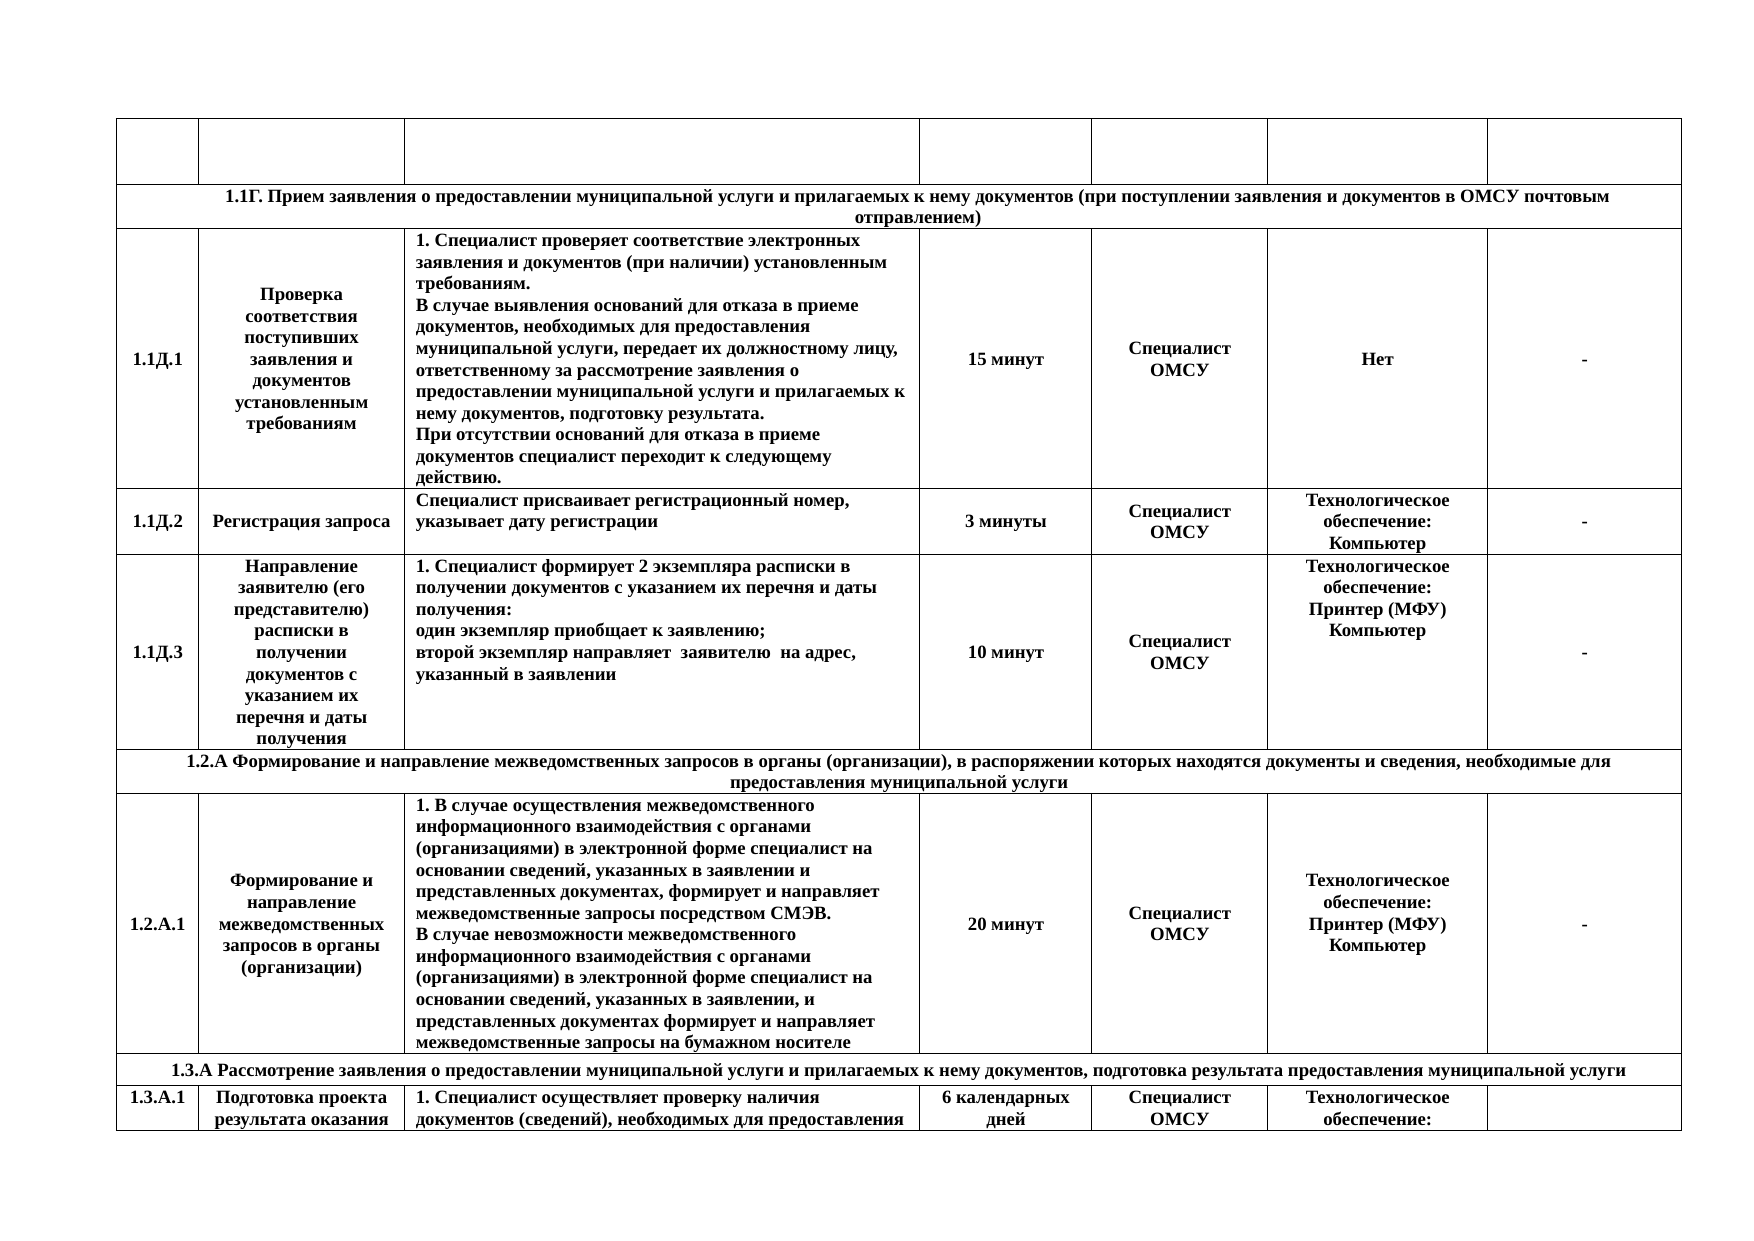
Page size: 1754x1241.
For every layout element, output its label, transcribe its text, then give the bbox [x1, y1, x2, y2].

table_cell - [1488, 489, 1681, 553]
table_cell Специалист ОМСУ [1092, 794, 1267, 1053]
table_cell 3 минуты [920, 489, 1091, 553]
table_cell Специалист ОМСУ [1092, 229, 1267, 488]
table_cell 1.1Д.1 [117, 229, 198, 488]
table_cell [1488, 1086, 1681, 1129]
table_cell 1. Специалист формирует 2 экземпляра расписки в получении документов с указанием их перечня и даты получения: один экземпляр приобщает к заявлению; второй экземпляр направляет заявителю на адрес, указанный в заявлении [405, 555, 919, 749]
table_cell Технологическое обеспечение: Принтер (МФУ) Компьютер [1268, 794, 1487, 1053]
table_cell 1.1Д.2 [117, 489, 198, 553]
table_cell 1.3.А Рассмотрение заявления о предоставлении муниципальной услуги и прилагаемых к нему документов, подготовка результата предоставления муниципальной услуги [117, 1054, 1681, 1085]
table_cell [920, 119, 1091, 184]
table_cell Специалист ОМСУ [1092, 489, 1267, 553]
table_cell 1.1Д.3 [117, 555, 198, 749]
table_cell 10 минут [920, 555, 1091, 749]
table_cell [199, 119, 404, 184]
table_cell Технологическое обеспечение: Принтер (МФУ) Компьютер [1268, 555, 1487, 749]
table_cell - [1488, 794, 1681, 1053]
table_cell Направление заявителю (его представителю) расписки в получении документов с указанием их перечня и даты получения [199, 555, 404, 749]
table_cell Формирование и направление межведомственных запросов в органы (организации) [199, 794, 404, 1053]
table_cell 15 минут [920, 229, 1091, 488]
table_cell [117, 119, 198, 184]
table_cell [1092, 119, 1267, 184]
table_cell 1. Специалист проверяет соответствие электронных заявления и документов (при наличии) установленным требованиям. В случае выявления оснований для отказа в приеме документов, необходимых для предоставления муниципальной услуги, передает их должностному лицу, ответственному за рассмотрение заявления о предоставлении муниципальной услуги и прилагаемых к нему документов, подготовку результата. При отсутствии оснований для отказа в приеме документов специалист переходит к следующему действию. [405, 229, 919, 488]
table_cell Специалист ОМСУ [1092, 555, 1267, 749]
table_cell 1. В случае осуществления межведомственного информационного взаимодействия с органами (организациями) в электронной форме специалист на основании сведений, указанных в заявлении и представленных документах, формирует и направляет межведомственные запросы посредством СМЭВ. В случае невозможности межведомственного информационного взаимодействия с органами (организациями) в электронной форме специалист на основании сведений, указанных в заявлении, и представленных документах формирует и направляет межведомственные запросы на бумажном носителе [405, 794, 919, 1053]
table_cell Специалист присваивает регистрационный номер, указывает дату регистрации [405, 489, 919, 553]
table_cell Подготовка проекта результата оказания [199, 1086, 404, 1129]
table_cell Нет [1268, 229, 1487, 488]
table_cell [405, 119, 919, 184]
table_cell 1.1Г. Прием заявления о предоставлении муниципальной услуги и прилагаемых к нему документов (при поступлении заявления и документов в ОМСУ почтовым отправлением) [117, 185, 1681, 228]
table_cell 1. Специалист осуществляет проверку наличия документов (сведений), необходимых для предоставления [405, 1086, 919, 1129]
table_cell - [1488, 229, 1681, 488]
table_cell - [1488, 119, 1681, 184]
table_cell 1.2.А Формирование и направление межведомственных запросов в органы (организации), в распоряжении которых находятся документы и сведения, необходимые для предоставления муниципальной услуги [117, 750, 1681, 793]
table_cell 20 минут [920, 794, 1091, 1053]
table_cell 1.3.А.1 [117, 1086, 198, 1129]
table_cell Технологическое обеспечение: Компьютер [1268, 489, 1487, 553]
table_cell Технологическое обеспечение: [1268, 1086, 1487, 1129]
table_cell Регистрация запроса [199, 489, 404, 553]
table_cell Проверка соответствия поступивших заявления и документов установленным требованиям [199, 229, 404, 488]
table_cell 1.2.А.1 [117, 794, 198, 1053]
table_cell 6 календарных дней [920, 1086, 1091, 1129]
table_cell [1268, 119, 1487, 184]
table_cell Специалист ОМСУ [1092, 1086, 1267, 1129]
table_cell - [1488, 555, 1681, 749]
